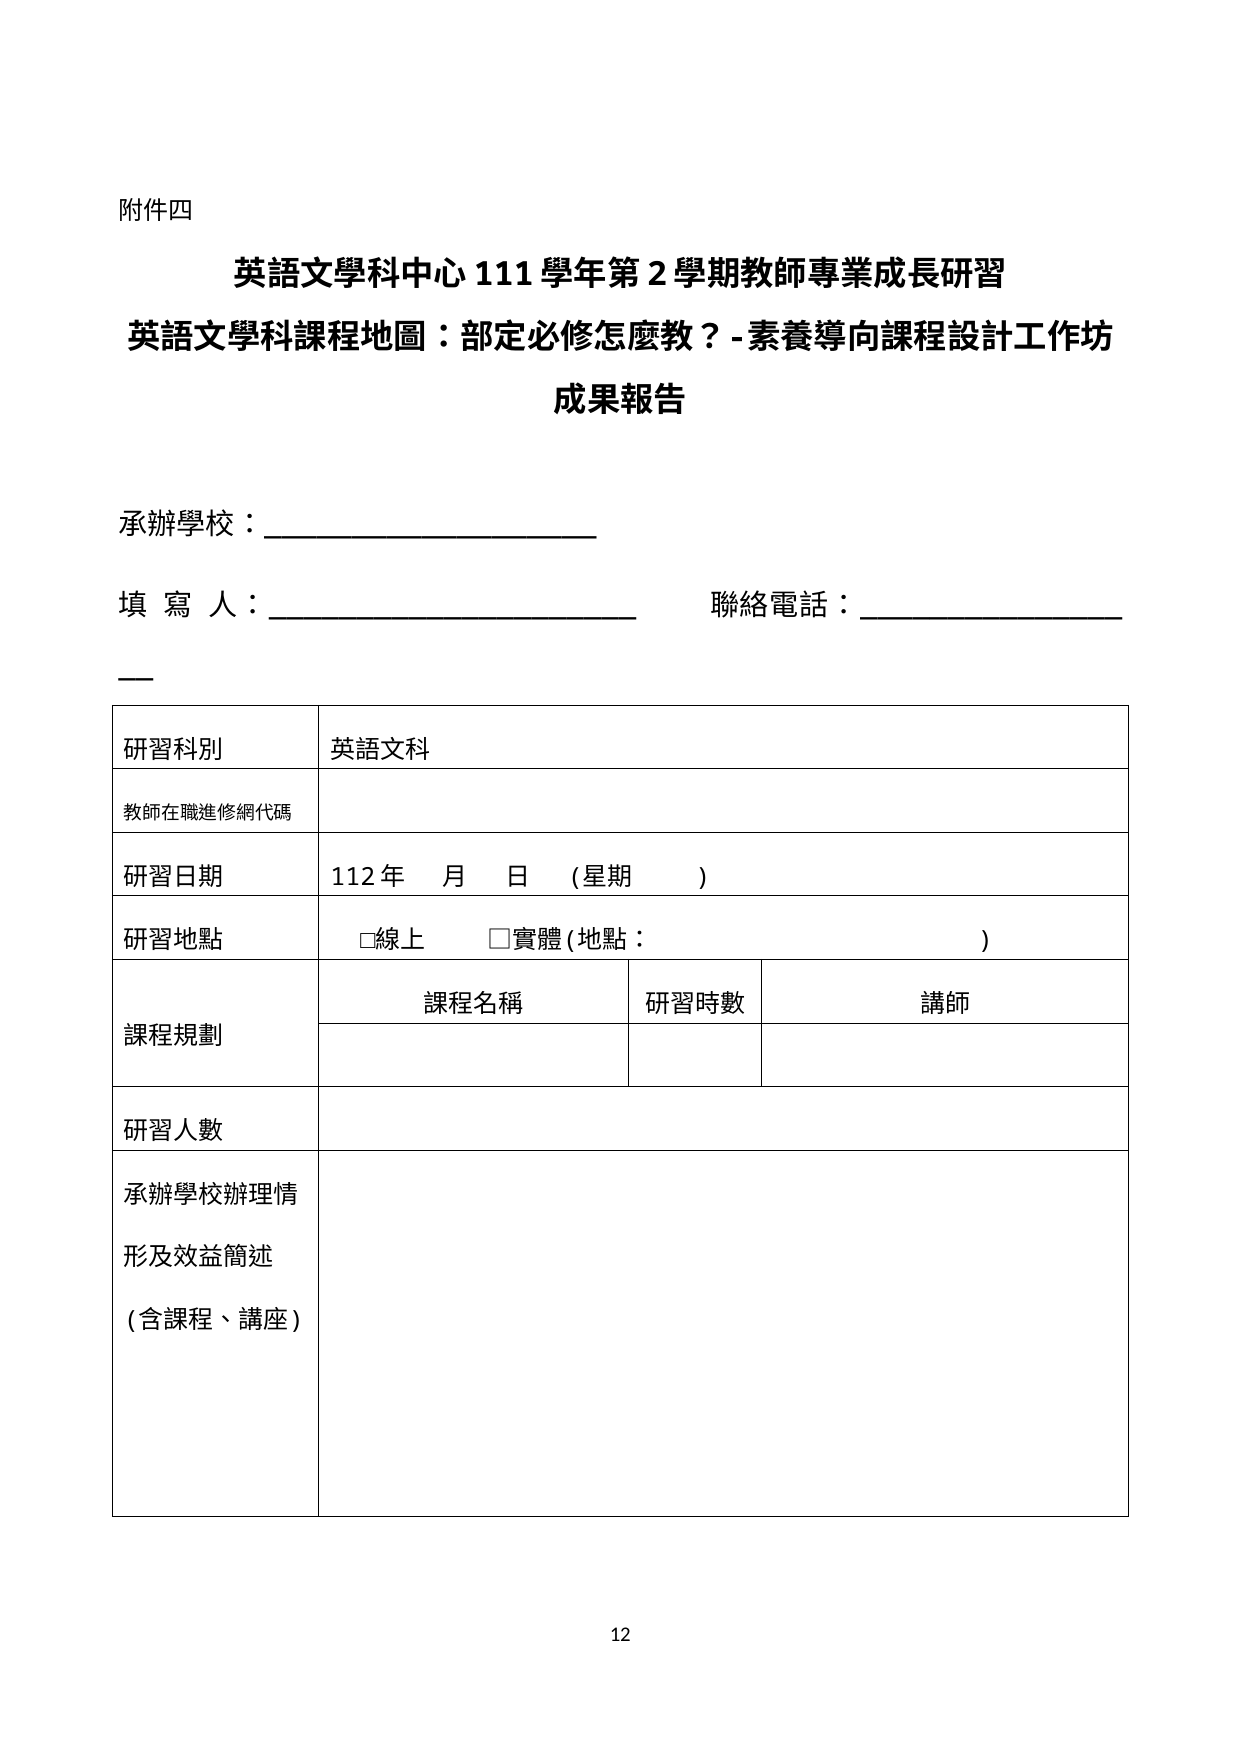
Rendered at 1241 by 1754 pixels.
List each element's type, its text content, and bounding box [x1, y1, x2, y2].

table_cell 112年 月 日 (星期 ) [319, 833, 1128, 895]
table_cell 承辦學校辦理情形及效益簡述(含課程、講座) [113, 1151, 318, 1516]
table_cell [319, 1151, 1128, 1516]
table_cell 研習人數 [113, 1087, 318, 1149]
text 英語文學科中心111學年第2學期教師專業成長研習 [118, 230, 1122, 292]
table_cell 講師 [762, 960, 1128, 1022]
table_cell [319, 769, 1128, 832]
text 成果報告 [118, 355, 1122, 417]
table_cell 研習日期 [113, 833, 318, 895]
table_cell 課程名稱 [319, 960, 628, 1022]
table_cell [319, 1087, 1128, 1149]
table_header 研習科別 [113, 706, 318, 768]
text 填 寫 人：_____________________ 聯絡電話：_________________ [118, 561, 1122, 686]
table_cell [629, 1024, 761, 1086]
text 附件四 [118, 167, 1122, 230]
table_cell 課程規劃 [113, 960, 318, 1086]
text 承辦學校：___________________ [118, 480, 1122, 542]
table_cell □線上 □實體(地點： ) [319, 896, 1128, 959]
table_cell 研習時數 [629, 960, 761, 1022]
table_header 英語文科 [319, 706, 1128, 768]
table_cell [319, 1024, 628, 1086]
text 英語文學科課程地圖：部定必修怎麼教？-素養導向課程設計工作坊 [118, 292, 1122, 355]
table_cell 教師在職進修網代碼 [113, 769, 318, 832]
table_cell [762, 1024, 1128, 1086]
table_cell 研習地點 [113, 896, 318, 959]
